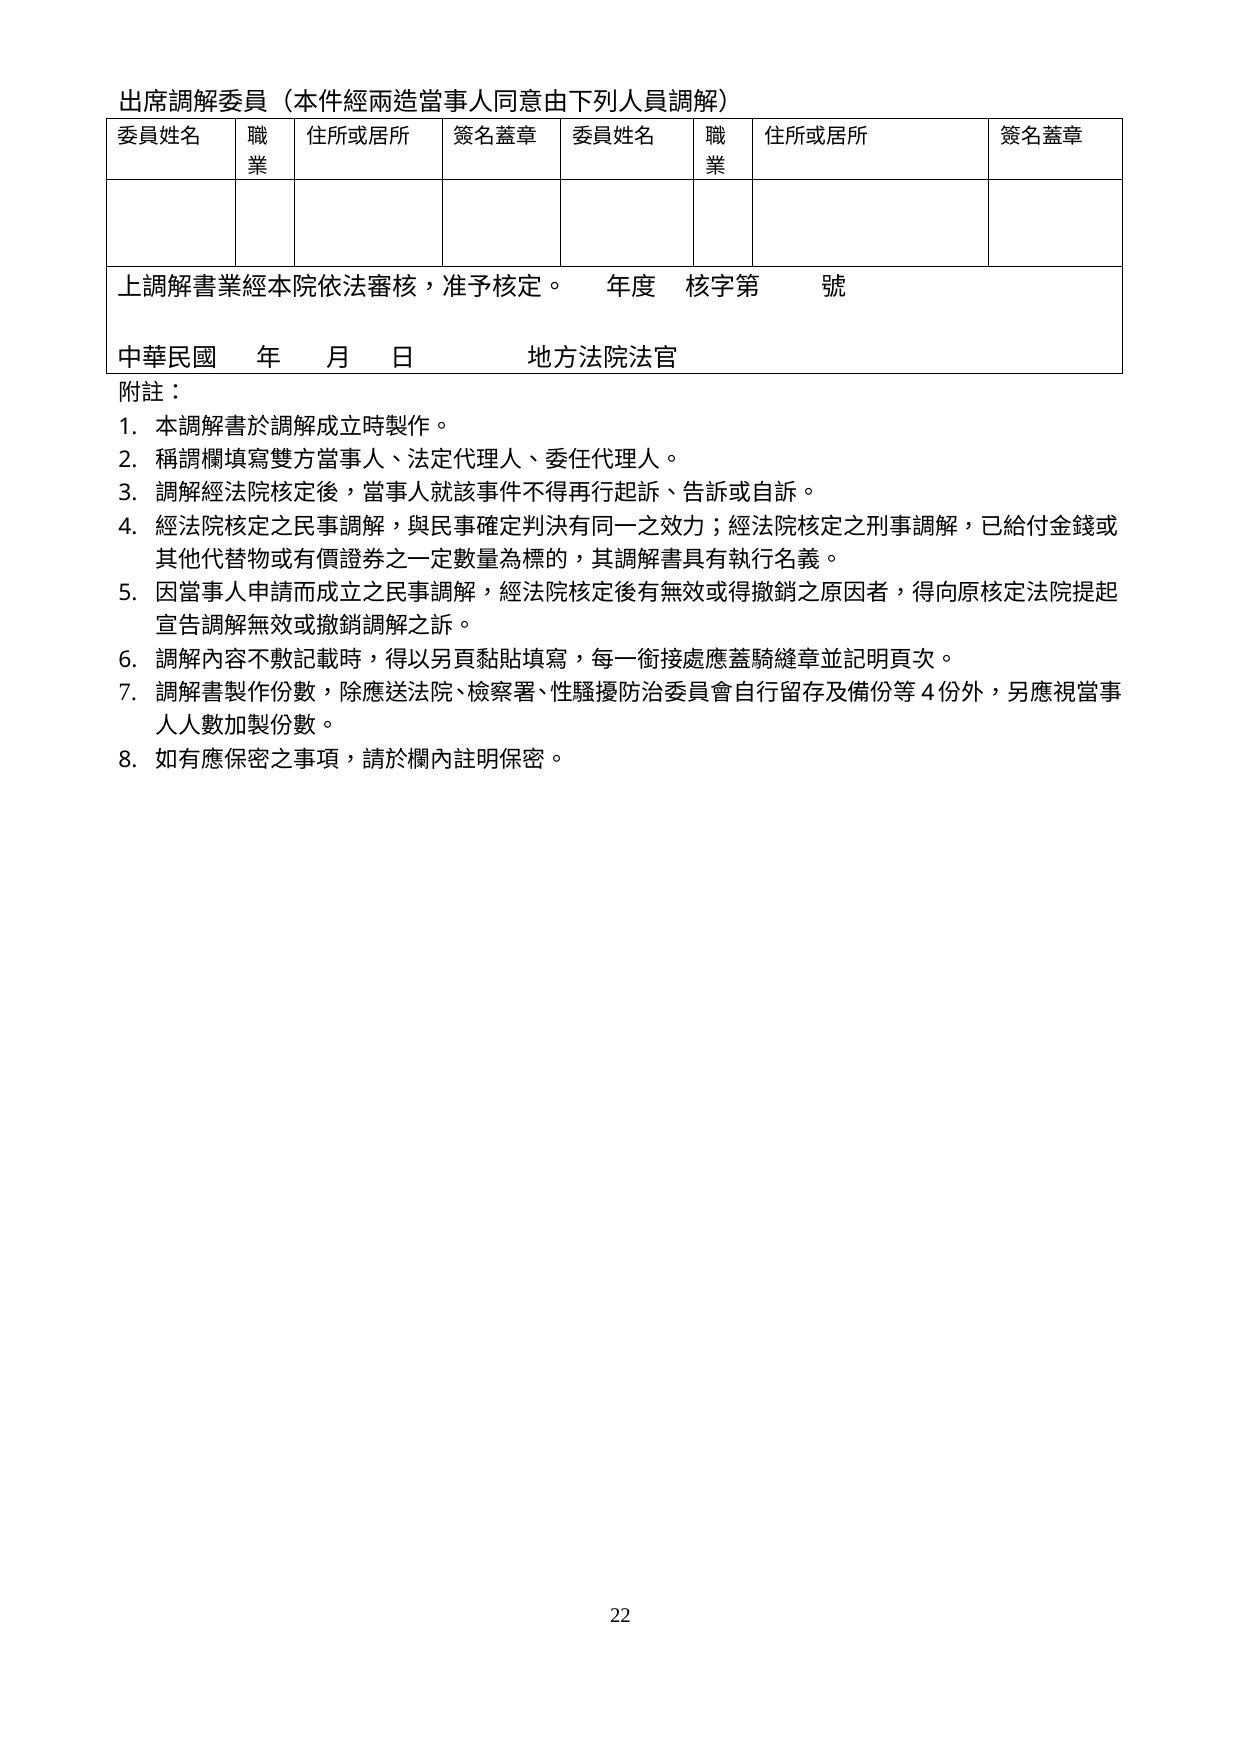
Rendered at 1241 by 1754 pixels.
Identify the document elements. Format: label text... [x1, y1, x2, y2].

table_cell [443, 180, 560, 266]
list 因當事人申請而成立之民事調解，經法院核定後有無效或得撤銷之原因者，得向原核定法院提起宣告調解無效或撤銷調解之訴。 [118, 574, 1122, 641]
table_cell [236, 180, 294, 266]
text 附註： [118, 374, 1122, 407]
table_header 職業 [236, 119, 294, 179]
table_cell [694, 180, 752, 266]
table_cell [561, 180, 693, 266]
list 如有應保密之事項，請於欄內註明保密。 [118, 741, 1122, 774]
list 調解經法院核定後，當事人就該事件不得再行起訴、告訴或自訴。 [118, 474, 1122, 507]
table_header 委員姓名 [561, 119, 693, 179]
list 本調解書於調解成立時製作。 [118, 407, 1122, 441]
table_header 職業 [694, 119, 752, 179]
list 調解書製作份數，除應送法院、檢察署、性騷擾防治委員會自行留存及備份等4份外，另應視當事人人數加製份數。 [118, 674, 1122, 741]
list 稱謂欄填寫雙方當事人、法定代理人、委任代理人。 [118, 441, 1122, 474]
table_header 委員姓名 [107, 119, 235, 179]
table_header 簽名蓋章 [989, 119, 1122, 179]
table_cell [107, 180, 235, 266]
list 調解內容不敷記載時，得以另頁黏貼填寫，每一銜接處應蓋騎縫章並記明頁次。 [118, 641, 1122, 674]
table_cell [753, 180, 988, 266]
table_cell [989, 180, 1122, 266]
text 出席調解委員（本件經兩造當事人同意由下列人員調解） [118, 82, 1122, 118]
table_header 簽名蓋章 [443, 119, 560, 179]
table_header 住所或居所 [753, 119, 988, 179]
table_cell [295, 180, 442, 266]
table_header 住所或居所 [295, 119, 442, 179]
table_cell 上調解書業經本院依法審核，准予核定。 年度 核字第 號 中華民國 年 月 日 地方法院法官 [107, 267, 1122, 373]
list 經法院核定之民事調解，與民事確定判決有同一之效力；經法院核定之刑事調解，已給付金錢或其他代替物或有價證券之一定數量為標的，其調解書具有執行名義。 [118, 507, 1122, 574]
